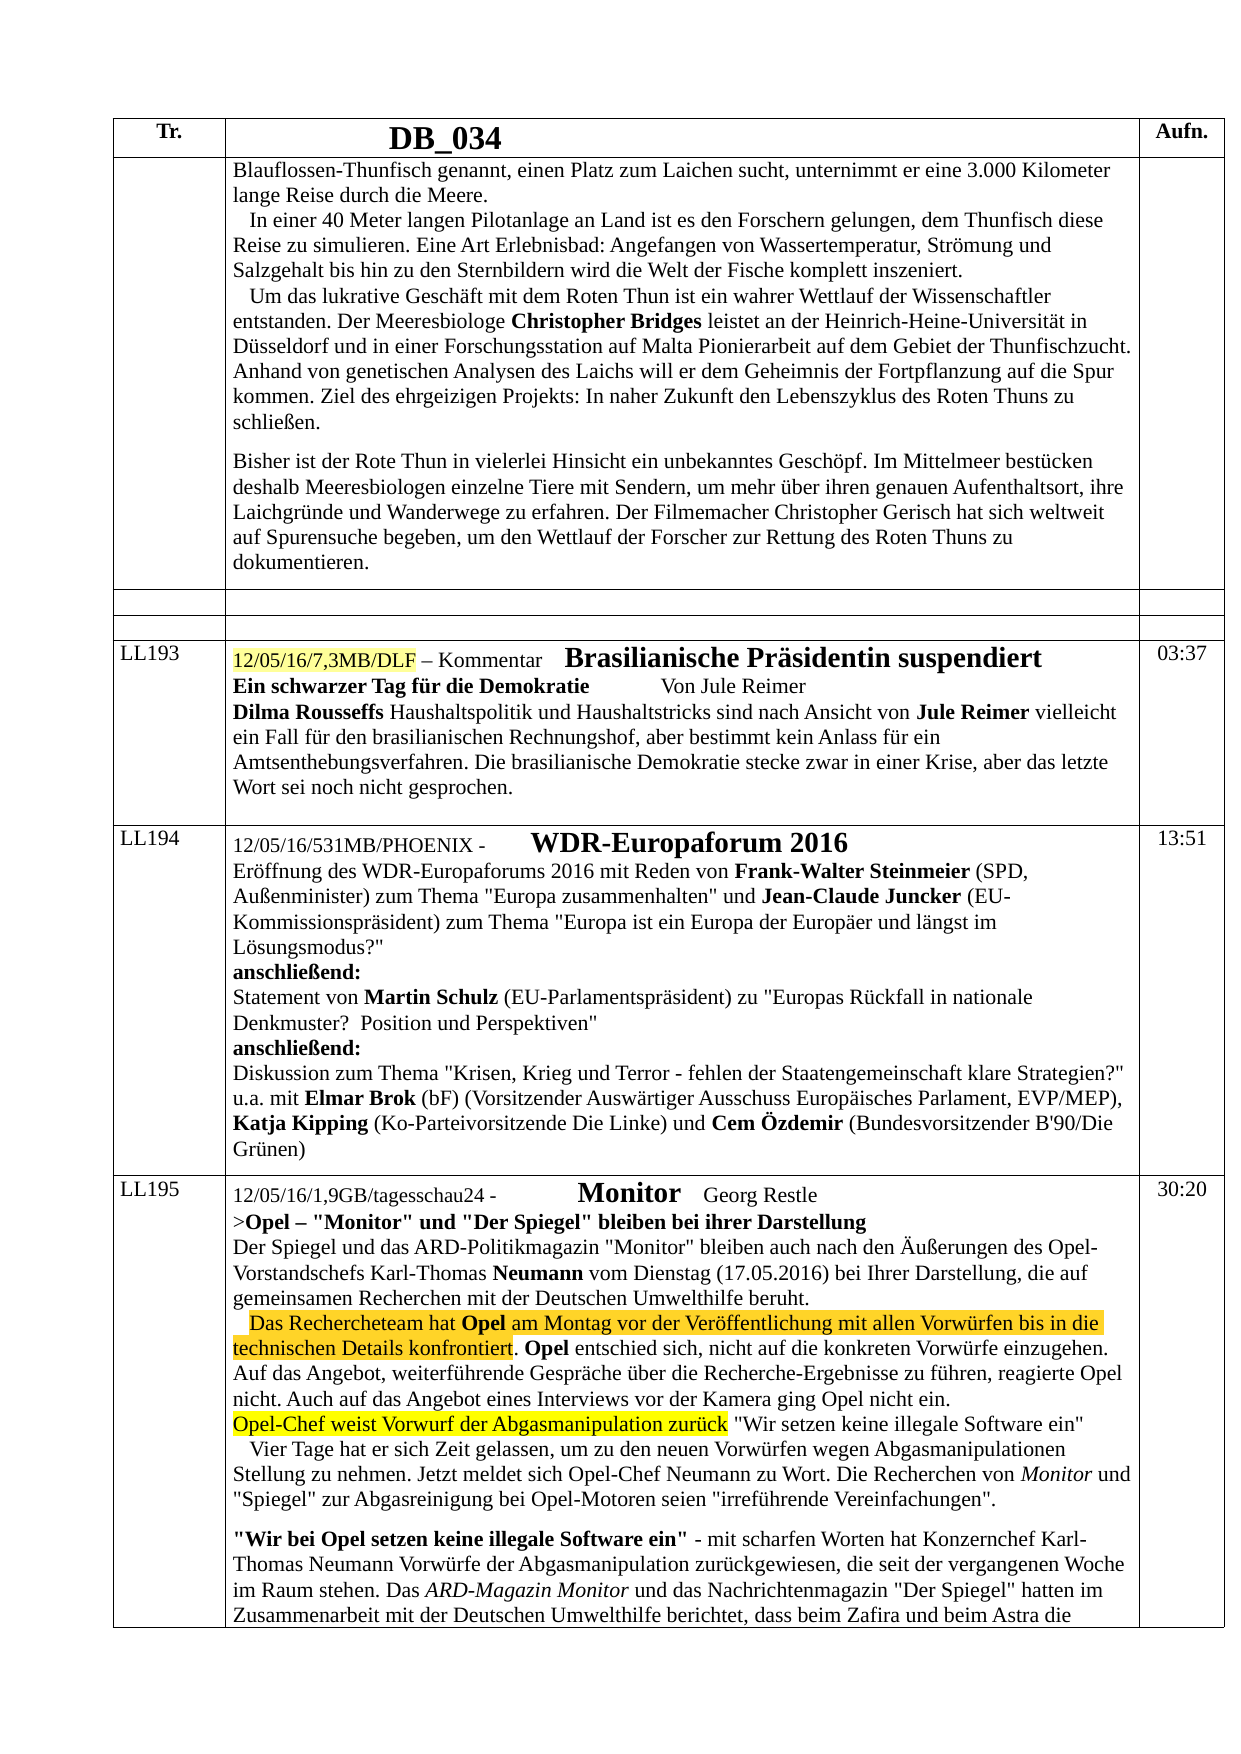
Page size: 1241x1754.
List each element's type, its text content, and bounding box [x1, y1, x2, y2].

table_cell [1140, 590, 1224, 614]
table_cell 03:37 [1140, 641, 1224, 825]
table_cell LL193 [114, 641, 225, 825]
table_cell Blauflossen-Thunfisch genannt, einen Platz zum Laichen sucht, unternimmt er eine 3.000 Kilometer lange Reise durch die Meere. In einer 40 Meter langen Pilotanlage an Land ist es den Forschern gelungen, dem Thunfisch diese Reise zu simulieren. Eine Art Erlebnisbad: Angefangen von Wassertemperatur, Strömung und Salzgehalt bis hin zu den Sternbildern wird die Welt der Fische komplett inszeniert. Um das lukrative Geschäft mit dem Roten Thun ist ein wahrer Wettlauf der Wissenschaftler entstanden. Der Meeresbiologe Christopher Bridges leistet an der Heinrich-Heine-Universität in Düsseldorf und in einer Forschungsstation auf Malta Pionierarbeit auf dem Gebiet der Thunfischzucht. Anhand von genetischen Analysen des Laichs will er dem Geheimnis der Fortpflanzung auf die Spur kommen. Ziel des ehrgeizigen Projekts: In naher Zukunft den Lebenszyklus des Roten Thuns zu schließen. Bisher ist der Rote Thun in vielerlei Hinsicht ein unbekanntes Geschöpf. Im Mittelmeer bestücken deshalb Meeresbiologen einzelne Tiere mit Sendern, um mehr über ihren genauen Aufenthaltsort, ihre Laichgründe und Wanderwege zu erfahren. Der Filmemacher Christopher Gerisch hat sich weltweit auf Spurensuche begeben, um den Wettlauf der Forscher zur Rettung des Roten Thuns zu dokumentieren. [226, 158, 1139, 589]
table_cell 12/05/16/7,3MB/DLF – Kommentar Brasilianische Präsidentin suspendiert Ein schwarzer Tag für die Demokratie Von Jule Reimer Dilma Rousseffs Haushaltspolitik und Haushaltstricks sind nach Ansicht von Jule Reimer vielleicht ein Fall für den brasilianischen Rechnungshof, aber bestimmt kein Anlass für ein Amtsenthebungsverfahren. Die brasilianische Demokratie stecke zwar in einer Krise, aber das letzte Wort sei noch nicht gesprochen. [226, 641, 1139, 825]
table_cell 12/05/16/1,9GB/tagesschau24 - Monitor Georg Restle >Opel – "Monitor" und "Der Spiegel" bleiben bei ihrer Darstellung Der Spiegel und das ARD-Politikmagazin "Monitor" bleiben auch nach den Äußerungen des Opel-Vorstandschefs Karl-Thomas Neumann vom Dienstag (17.05.2016) bei Ihrer Darstellung, die auf gemeinsamen Recherchen mit der Deutschen Umwelthilfe beruht. Das Rechercheteam hat Opel am Montag vor der Veröffentlichung mit allen Vorwürfen bis in die technischen Details konfrontiert. Opel entschied sich, nicht auf die konkreten Vorwürfe einzugehen. Auf das Angebot, weiterführende Gespräche über die Recherche-Ergebnisse zu führen, reagierte Opel nicht. Auch auf das Angebot eines Interviews vor der Kamera ging Opel nicht ein. Opel-Chef weist Vorwurf der Abgasmanipulation zurück "Wir setzen keine illegale Software ein" Vier Tage hat er sich Zeit gelassen, um zu den neuen Vorwürfen wegen Abgasmanipulationen Stellung zu nehmen. Jetzt meldet sich Opel-Chef Neumann zu Wort. Die Recherchen von Monitor und "Spiegel" zur Abgasreinigung bei Opel-Motoren seien "irreführende Vereinfachungen". "Wir bei Opel setzen keine illegale Software ein" - mit scharfen Worten hat Konzernchef Karl-Thomas Neumann Vorwürfe der Abgasmanipulation zurückgewiesen, die seit der vergangenen Woche im Raum stehen. Das ARD-Magazin Monitor und das Nachrichtenmagazin "Der Spiegel" hatten im Zusammenarbeit mit der Deutschen Umwelthilfe berichtet, dass beim Zafira und beim Astra die [226, 1176, 1139, 1627]
table_cell LL194 [114, 826, 225, 1175]
table_cell 13:51 [1140, 826, 1224, 1175]
table_header Tr. [114, 119, 225, 157]
table_cell [114, 158, 225, 589]
table_cell 12/05/16/531MB/PHOENIX - WDR-Europaforum 2016 Eröffnung des WDR-Europaforums 2016 mit Reden von Frank-Walter Steinmeier (SPD, Außenminister) zum Thema "Europa zusammenhalten" und Jean-Claude Juncker (EU-Kommissionspräsident) zum Thema "Europa ist ein Europa der Europäer und längst im Lösungsmodus?" anschließend: Statement von Martin Schulz (EU-Parlamentspräsident) zu "Europas Rückfall in nationale Denkmuster? Position und Perspektiven" anschließend: Diskussion zum Thema "Krisen, Krieg und Terror - fehlen der Staatengemeinschaft klare Strategien?" u.a. mit Elmar Brok (bF) (Vorsitzender Auswärtiger Ausschuss Europäisches Parlament, EVP/MEP), Katja Kipping (Ko-Parteivorsitzende Die Linke) und Cem Özdemir (Bundesvorsitzender B'90/Die Grünen) [226, 826, 1139, 1175]
table_cell [114, 590, 225, 614]
table_cell [1140, 158, 1224, 589]
table_cell [1140, 616, 1224, 640]
table_cell LL195 [114, 1176, 225, 1627]
table_cell [226, 616, 1139, 640]
table_cell 30:20 [1140, 1176, 1224, 1627]
table_header DB_034 [226, 119, 1139, 157]
table_cell [226, 590, 1139, 614]
table_cell [114, 616, 225, 640]
table_header Aufn. [1140, 119, 1224, 157]
